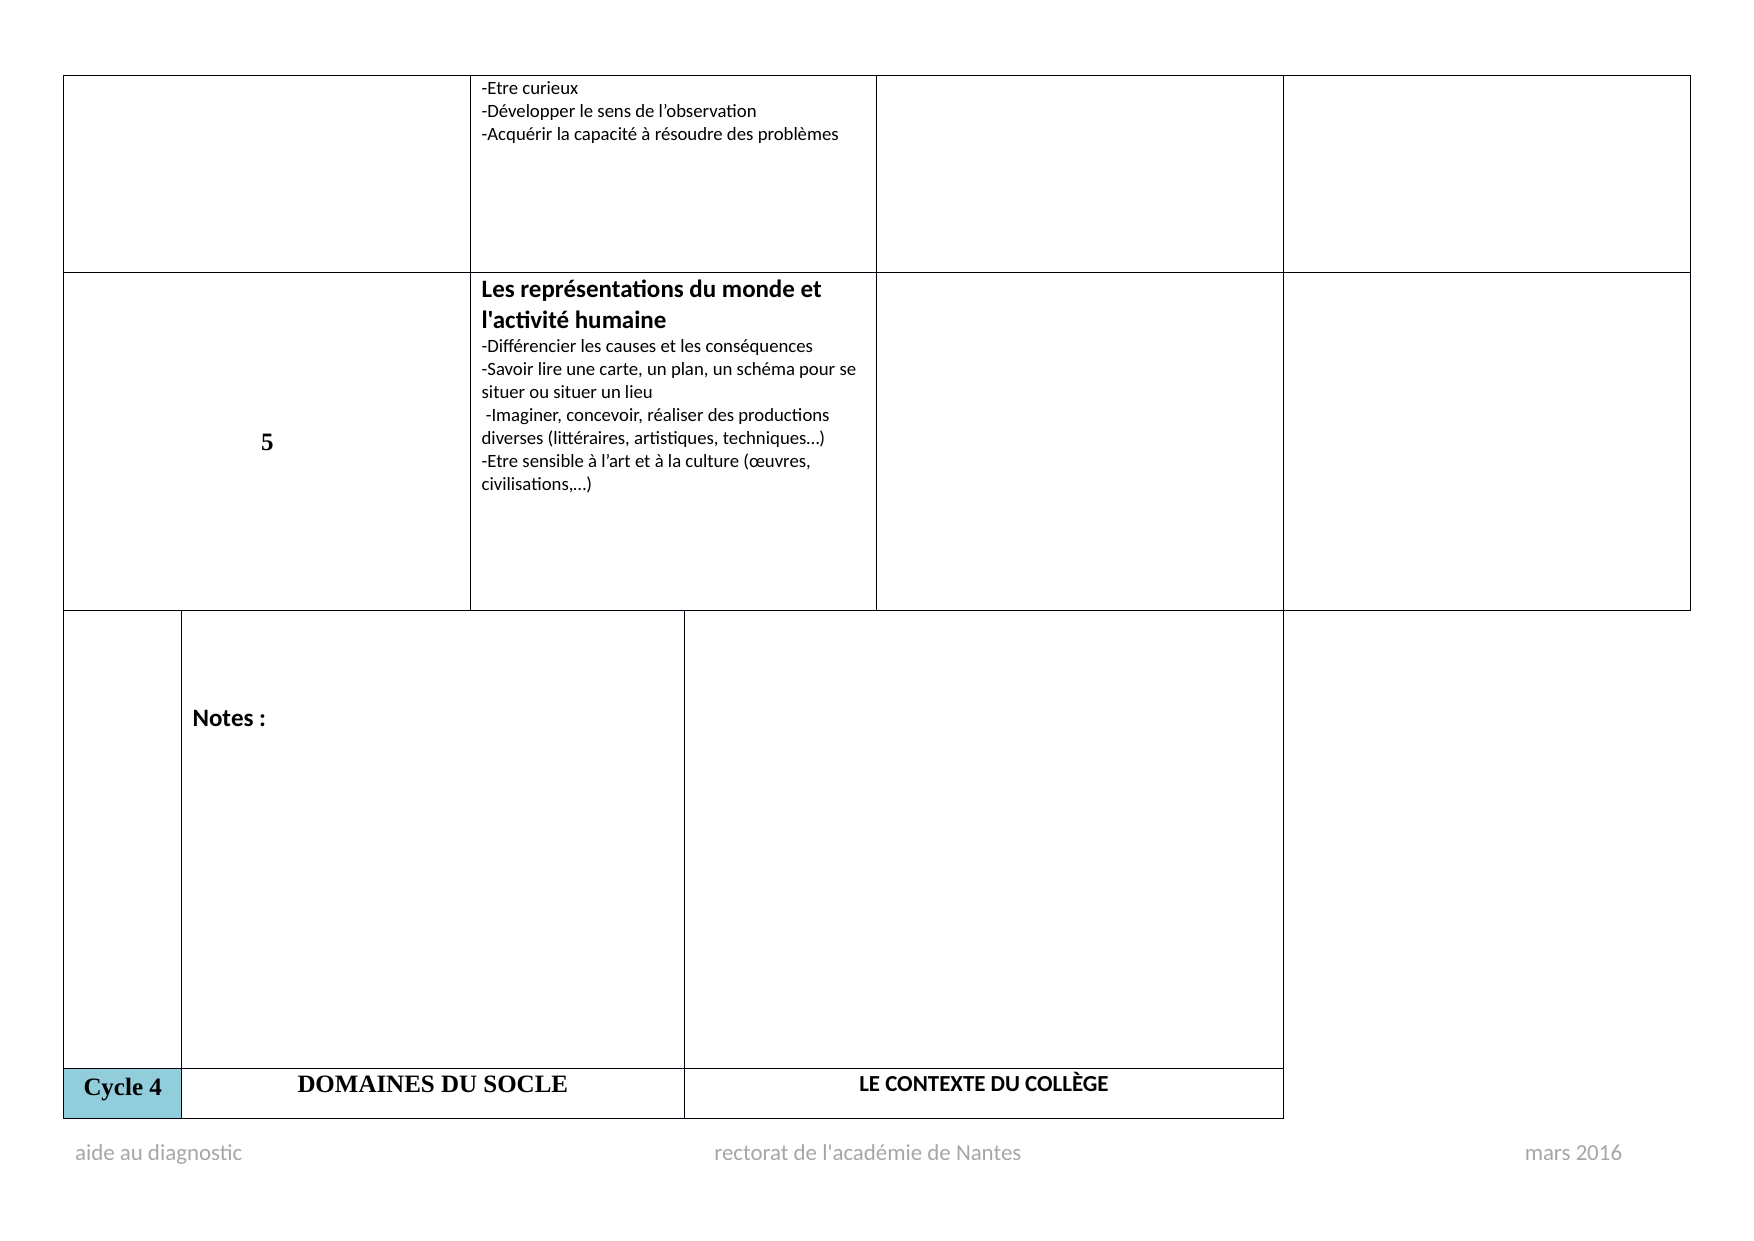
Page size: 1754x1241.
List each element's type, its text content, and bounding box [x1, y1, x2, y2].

table_cell [64, 611, 181, 1068]
table_cell [877, 76, 1283, 272]
table_cell [64, 76, 470, 272]
table_cell Notes : [182, 611, 684, 1068]
table_cell [685, 611, 1283, 1068]
table_cell [1284, 76, 1690, 272]
table_cell -Etre curieux -Développer le sens de l’observation -Acquérir la capacité à résoudre des problèmes [471, 76, 876, 272]
table_cell 5 [64, 273, 470, 609]
table_cell [877, 273, 1283, 609]
table_cell Cycle 4 [64, 1069, 181, 1118]
table_cell [1284, 273, 1690, 609]
table_cell Le contexte du collège [685, 1069, 1283, 1118]
table_cell Les représentations du monde et l'activité humaine -Différencier les causes et les conséquences -Savoir lire une carte, un plan, un schéma pour se situer ou situer un lieu -Imaginer, concevoir, réaliser des productions diverses (littéraires, artistiques, techniques…) -Etre sensible à l’art et à la culture (œuvres, civilisations,…) [471, 273, 876, 609]
table_cell DOMAINES DU SOCLE [182, 1069, 684, 1118]
